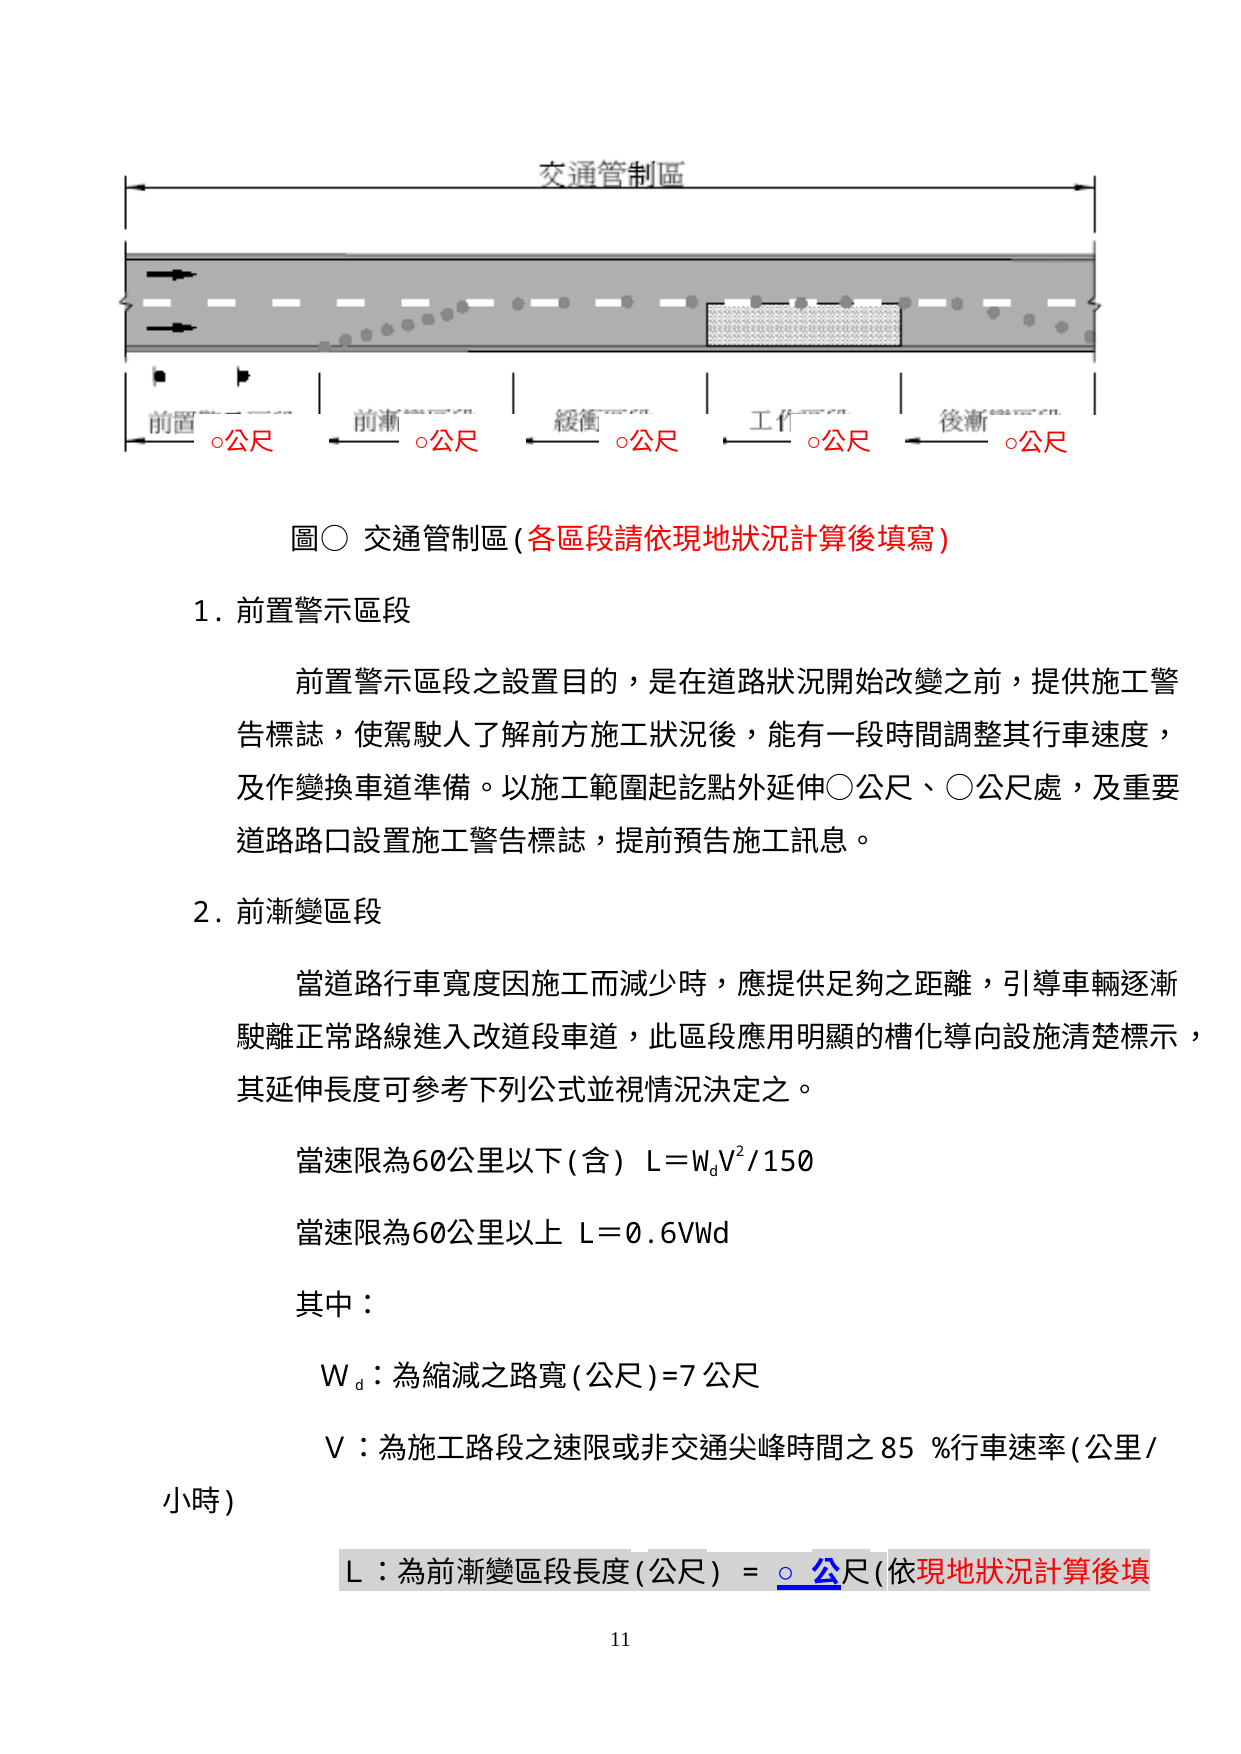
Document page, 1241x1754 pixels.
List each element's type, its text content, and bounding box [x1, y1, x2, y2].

text ○公尺 [1003, 423, 1087, 453]
text ○公尺 [209, 422, 314, 458]
text 圖○ 交通管制區(各區段請依現地狀況計算後填寫) [40, 516, 1181, 558]
text ○公尺 [614, 422, 708, 458]
text 其中： [236, 1281, 1181, 1323]
text Ｖ：為施工路段之速限或非交通尖峰時間之85 %行車速率(公里/小時) [162, 1424, 1181, 1520]
text ○公尺 [806, 422, 890, 458]
text ○公尺 [414, 422, 511, 458]
text 當速限為60公里以下(含) L＝WdV2/150 [236, 1138, 1181, 1180]
list 前漸變區段 [192, 889, 1181, 931]
text 當道路行車寬度因施工而減少時，應提供足夠之距離，引導車輛逐漸駛離正常路線進入改道段車道，此區段應用明顯的槽化導向設施清楚標示，其延伸長度可參考下列公式並視情況決定之。 [236, 961, 1181, 1109]
text Ｌ：為前漸變區段長度(公尺) = ○ 公尺(依現地狀況計算後填 [59, 1549, 1181, 1591]
text 當速限為60公里以上 L＝0.6VWd [236, 1209, 1181, 1252]
text 前置警示區段之設置目的，是在道路狀況開始改變之前，提供施工警告標誌，使駕駛人了解前方施工狀況後，能有一段時間調整其行車速度，及作變換車道準備。以施工範圍起訖點外延伸○公尺、○公尺處，及重要道路路口設置施工警告標誌，提前預告施工訊息。 [236, 659, 1181, 860]
list 前置警示區段 [192, 587, 1181, 630]
text Ｗd：為縮減之路寬(公尺)=7公尺 [162, 1353, 1181, 1395]
